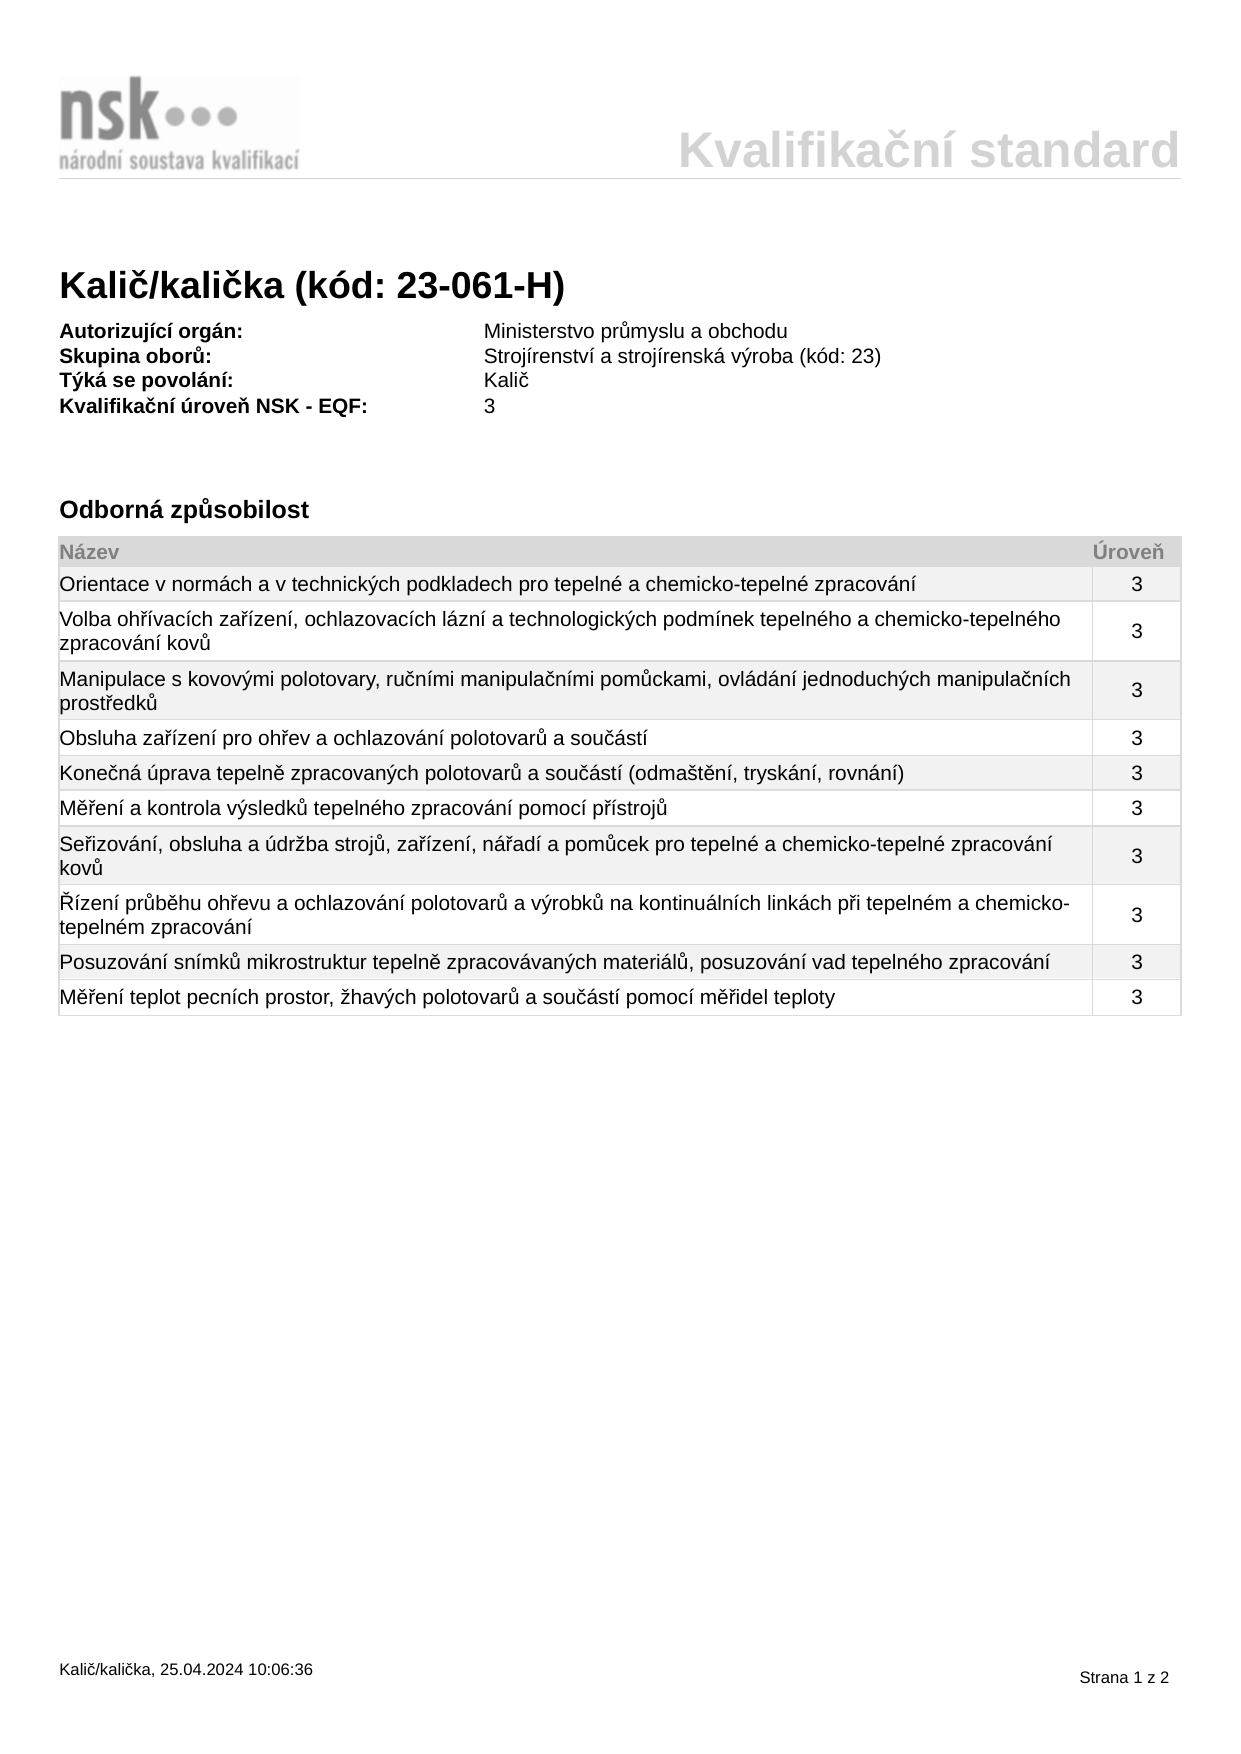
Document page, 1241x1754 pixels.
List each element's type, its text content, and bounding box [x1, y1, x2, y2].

table_cell [59, 524, 483, 536]
table_cell [620, 307, 626, 319]
table_cell Seřizování, obsluha a údržba strojů, zařízení, nářadí a pomůcek pro tepelné a chemicko-tepelné zpracování kovů [60, 827, 1092, 884]
table_cell [620, 196, 626, 224]
table_cell [626, 307, 862, 319]
table_cell [59, 418, 483, 489]
table_cell [1169, 1660, 1181, 1696]
table_cell [484, 524, 620, 536]
table_cell [1093, 307, 1169, 319]
table_cell [1093, 1315, 1169, 1487]
table_cell Obsluha zařízení pro ohřev a ochlazování polotovarů a součástí [60, 720, 1092, 755]
table_cell [620, 524, 626, 536]
table_cell 3 [1093, 756, 1180, 789]
table_cell [484, 1016, 620, 1314]
table_cell Měření teplot pecních prostor, žhavých polotovarů a součástí pomocí měřidel teploty [60, 980, 1092, 1014]
table_cell [1093, 196, 1169, 224]
table_cell [862, 1016, 1093, 1314]
table_cell [484, 1487, 620, 1659]
table_cell Autorizující orgán: [59, 319, 483, 343]
table_cell 3 [1093, 827, 1180, 884]
table_cell Kalič [484, 368, 1181, 393]
table_cell Skupina oborů: [59, 344, 483, 368]
table_cell 3 [1093, 885, 1180, 944]
table_cell 3 [484, 394, 1181, 417]
table_cell [620, 1016, 626, 1314]
table_cell [59, 307, 483, 319]
picture [58, 59, 621, 172]
table_cell 3 [1093, 720, 1180, 755]
table_cell Orientace v normách a v technických podkladech pro tepelné a chemicko-tepelné zpracování [60, 567, 1092, 600]
table_cell [1169, 418, 1181, 489]
table_cell [862, 307, 1093, 319]
table_cell Volba ohřívacích zařízení, ochlazovacích lázní a technologických podmínek tepelného a chemicko-tepelného zpracování kovů [60, 602, 1092, 660]
table_cell [626, 1315, 862, 1487]
table_cell Konečná úprava tepelně zpracovaných polotovarů a součástí (odmaštění, tryskání, rovnání) [60, 756, 1092, 789]
table_cell Kalič/kalička, 25.04.2024 10:06:36 [59, 1660, 862, 1696]
table_cell [1169, 524, 1181, 536]
table_cell Manipulace s kovovými polotovary, ručními manipulačními pomůckami, ovládání jednoduchých manipulačních prostředků [60, 662, 1092, 719]
table_cell [1093, 418, 1169, 489]
table_cell Strojírenství a strojírenská výroba (kód: 23) [484, 344, 1181, 368]
table_cell [626, 1016, 862, 1314]
table_cell [59, 1016, 483, 1314]
table_cell [626, 524, 862, 536]
table_cell [620, 1315, 626, 1487]
table_cell [620, 418, 626, 489]
table_cell [626, 1487, 862, 1659]
table_cell [59, 179, 1181, 196]
table_cell 3 [1093, 791, 1180, 825]
table_cell 3 [1093, 662, 1180, 719]
table_cell [1169, 1315, 1181, 1487]
table_cell Ministerstvo průmyslu a obchodu [484, 319, 1181, 344]
table_cell [484, 172, 620, 178]
table_cell [484, 196, 620, 224]
table_cell Úroveň [1093, 537, 1180, 566]
table_cell Strana 1 z 2 [862, 1660, 1169, 1696]
table_cell [1093, 1487, 1169, 1659]
table_cell [1169, 1487, 1181, 1659]
table_cell [862, 1487, 1093, 1659]
table_cell Týká se povolání: [59, 368, 483, 392]
table_cell Kvalifikační úroveň NSK - EQF: [59, 394, 483, 417]
table_cell Měření a kontrola výsledků tepelného zpracování pomocí přístrojů [60, 791, 1092, 825]
table_cell 3 [1093, 980, 1180, 1014]
table_header Kvalifikační standard [626, 59, 1181, 178]
table_cell [59, 196, 483, 224]
table_cell 3 [1093, 602, 1180, 660]
table_header [621, 59, 626, 172]
table_cell [626, 196, 862, 224]
table_cell [862, 196, 1093, 224]
table_cell 3 [1093, 945, 1180, 978]
table_cell [862, 1315, 1093, 1487]
table_cell [484, 1315, 620, 1487]
table_cell [862, 418, 1093, 489]
table_cell [59, 1487, 483, 1659]
table_cell Řízení průběhu ohřevu a ochlazování polotovarů a výrobků na kontinuálních linkách při tepelném a chemicko-tepelném zpracování [60, 885, 1092, 944]
table_cell Kalič/kalička (kód: 23-061-H) [59, 224, 1181, 307]
table_cell [1169, 196, 1181, 224]
table_cell [59, 172, 483, 178]
table_cell 3 [1093, 567, 1180, 600]
table_cell [862, 524, 1093, 536]
table_cell [1093, 524, 1169, 536]
table_cell [1169, 307, 1181, 319]
table_cell Odborná způsobilost [59, 489, 1181, 524]
table_cell Název [60, 537, 1092, 566]
table_cell [484, 418, 620, 489]
table_cell [484, 307, 620, 319]
table_cell Posuzování snímků mikrostruktur tepelně zpracovávaných materiálů, posuzování vad tepelného zpracování [60, 945, 1092, 978]
table_cell [59, 1315, 483, 1487]
table_cell [1093, 1016, 1169, 1314]
table_cell [620, 1487, 626, 1659]
table_cell [626, 418, 862, 489]
table_cell [1169, 1016, 1181, 1314]
